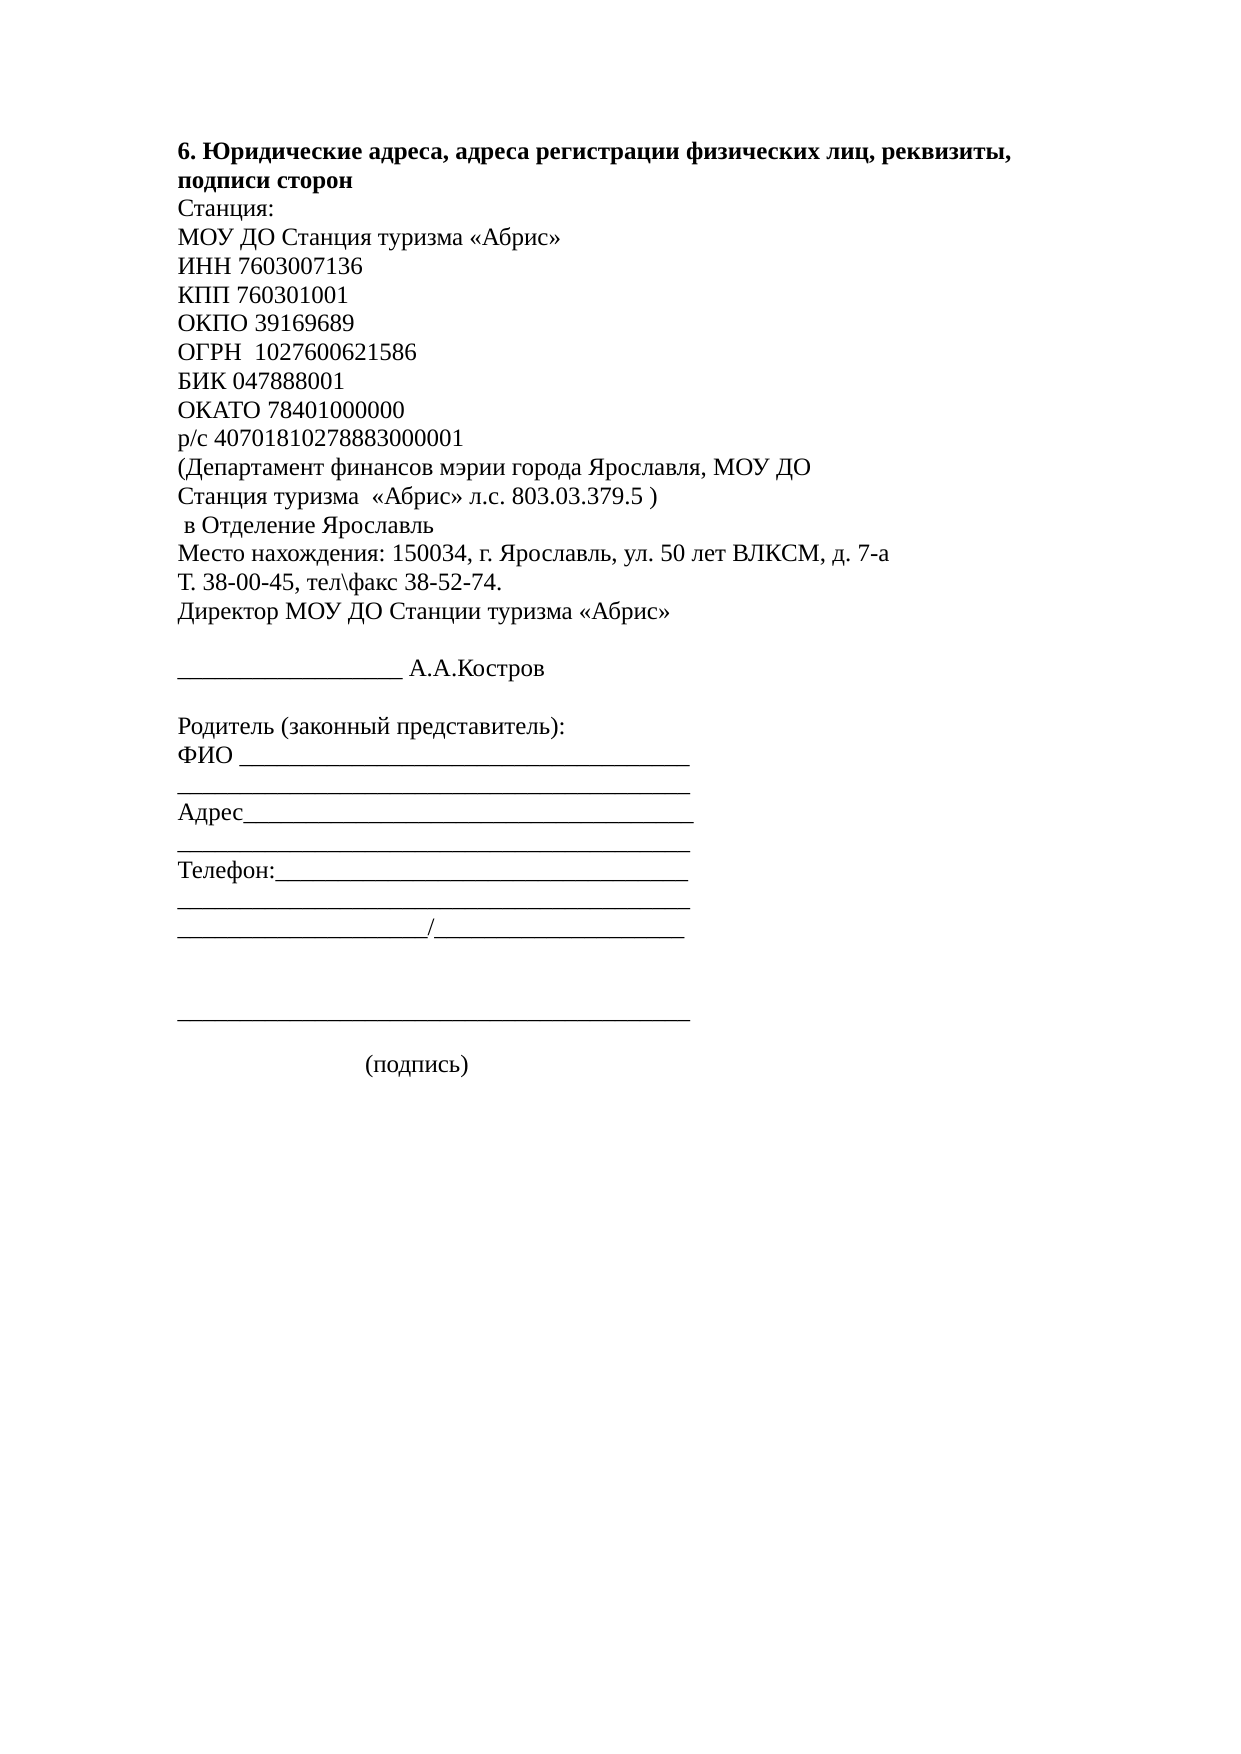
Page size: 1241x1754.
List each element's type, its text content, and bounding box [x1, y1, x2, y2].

text (Департамент финансов мэрии города Ярославля, МОУ ДО [177, 452, 1152, 481]
text Станция туризма «Абрис» л.с. 803.03.379.5 ) [177, 481, 1152, 510]
text ОКПО 39169689 [177, 308, 1152, 337]
text МОУ ДО Станция туризма «Абрис» [177, 222, 1152, 251]
text (подпись) [177, 1049, 1152, 1077]
text ОГРН 1027600621586 [177, 337, 1152, 366]
text БИК 047888001 [177, 366, 1152, 395]
text КПП 760301001 [177, 280, 1152, 308]
text Адрес____________________________________ [177, 797, 1152, 826]
text 6. Юридические адреса, адреса регистрации физических лиц, реквизиты, [177, 136, 1152, 165]
text Директор МОУ ДО Станции туризма «Абрис» [177, 596, 1152, 625]
text р/с 40701810278883000001 [177, 423, 1152, 452]
text подписи сторон [177, 165, 1152, 193]
text ____________________/____________________ [177, 912, 1152, 941]
text ИНН 7603007136 [177, 251, 1152, 280]
text __________________ А.А.Костров [177, 653, 1152, 682]
text в Отделение Ярославль [177, 510, 1152, 538]
text ОКАТО 78401000000 [177, 395, 1152, 423]
text Т. 38-00-45, тел\факс 38-52-74. [177, 567, 1152, 596]
text Родитель (законный представитель): [177, 711, 1152, 740]
text Станция: [177, 193, 1152, 222]
text _________________________________________ [177, 883, 1152, 912]
text _________________________________________ [177, 826, 1152, 855]
text Место нахождения: 150034, г. Ярославль, ул. 50 лет ВЛКСМ, д. 7-а [177, 538, 1152, 567]
text _________________________________________ [177, 768, 1152, 797]
text Телефон:_________________________________ [177, 855, 1152, 883]
text ФИО ____________________________________ [177, 740, 1152, 768]
text _________________________________________ [177, 995, 1152, 1023]
